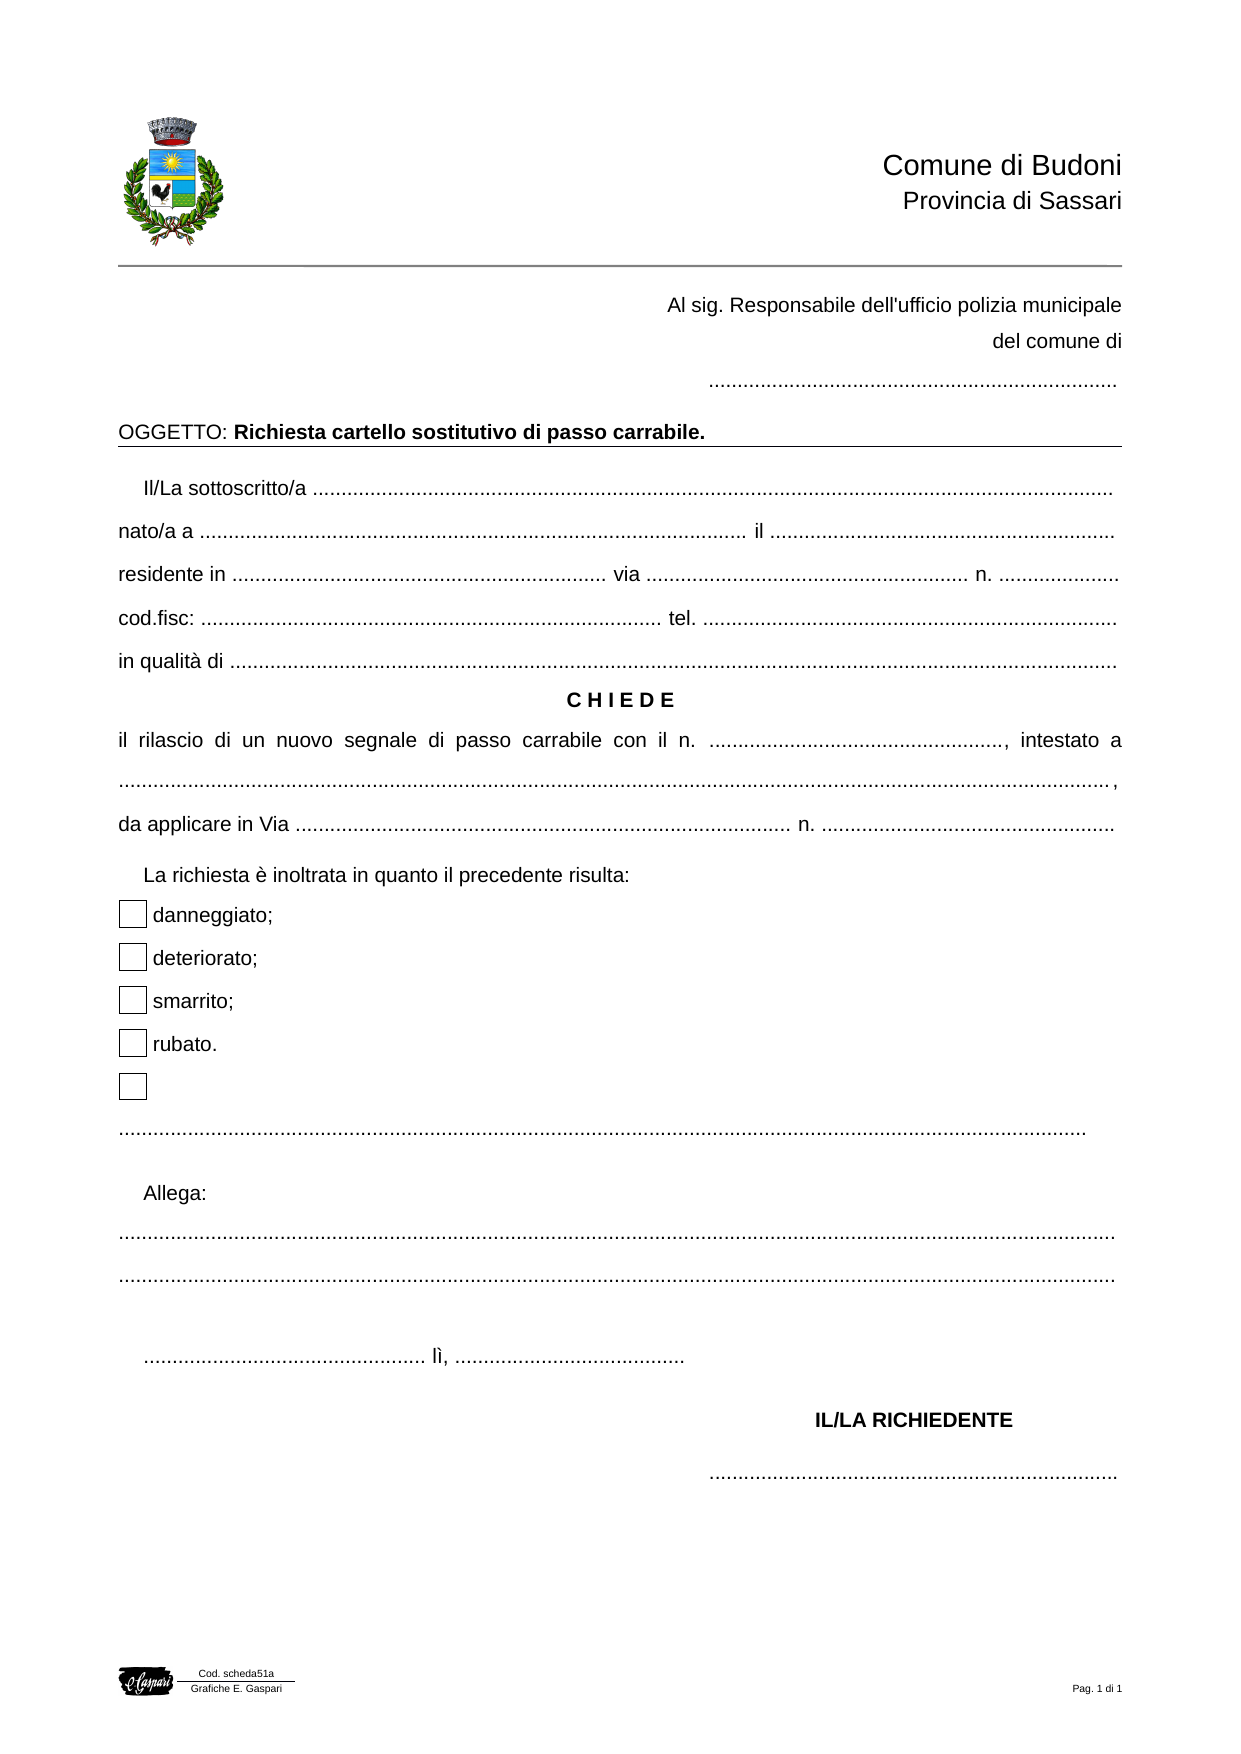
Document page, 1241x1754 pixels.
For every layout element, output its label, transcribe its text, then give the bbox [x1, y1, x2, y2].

picture [122, 117, 224, 248]
text il rilascio di un nuovo segnale di passo carrabile con il n. ..................................................., intestato a ............................................................................................................................................................................, [118, 724, 1122, 793]
text ............................................................................................................................................................................. [118, 1259, 1122, 1288]
text da applicare in Via ...................................................................................... n. ................................................... [118, 808, 1122, 836]
text Comune di Budoni [224, 148, 1122, 181]
text Il/La sottoscritto/a ........................................................................................................................................... [118, 472, 1122, 501]
text Allega: [118, 1181, 1122, 1204]
text ....................................................................... [706, 1456, 1122, 1485]
text Provincia di Sassari [224, 186, 1122, 215]
text OGGETTO: Richiesta cartello sostitutivo di passo carrabile. [118, 420, 1122, 446]
text IL/LA RICHIEDENTE [706, 1408, 1122, 1432]
text deteriorato; [118, 942, 1122, 971]
text smarrito; [118, 985, 1122, 1014]
text residente in ................................................................. via ........................................................ n. ..................... [118, 558, 1122, 587]
text ........................................................................................................................................................................ [118, 1072, 1122, 1141]
text rubato. [118, 1028, 1122, 1057]
text Al sig. Responsabile dell'ufficio polizia municipale del comune di [531, 293, 1122, 352]
text nato/a a ............................................................................................... il ............................................................ [118, 515, 1122, 544]
text ....................................................................... [708, 364, 1122, 393]
text ................................................. lì, ........................................ [143, 1340, 1122, 1369]
text danneggiato; [118, 899, 1122, 928]
text ............................................................................................................................................................................. [118, 1216, 1122, 1245]
text La richiesta è inoltrata in quanto il precedente risulta: [118, 863, 1122, 887]
text cod.fisc: ................................................................................ tel. ........................................................................ [118, 602, 1122, 630]
picture [118, 1666, 174, 1696]
text in qualità di .......................................................................................................................................................... [118, 645, 1122, 673]
text C H I E D E [118, 688, 1122, 712]
